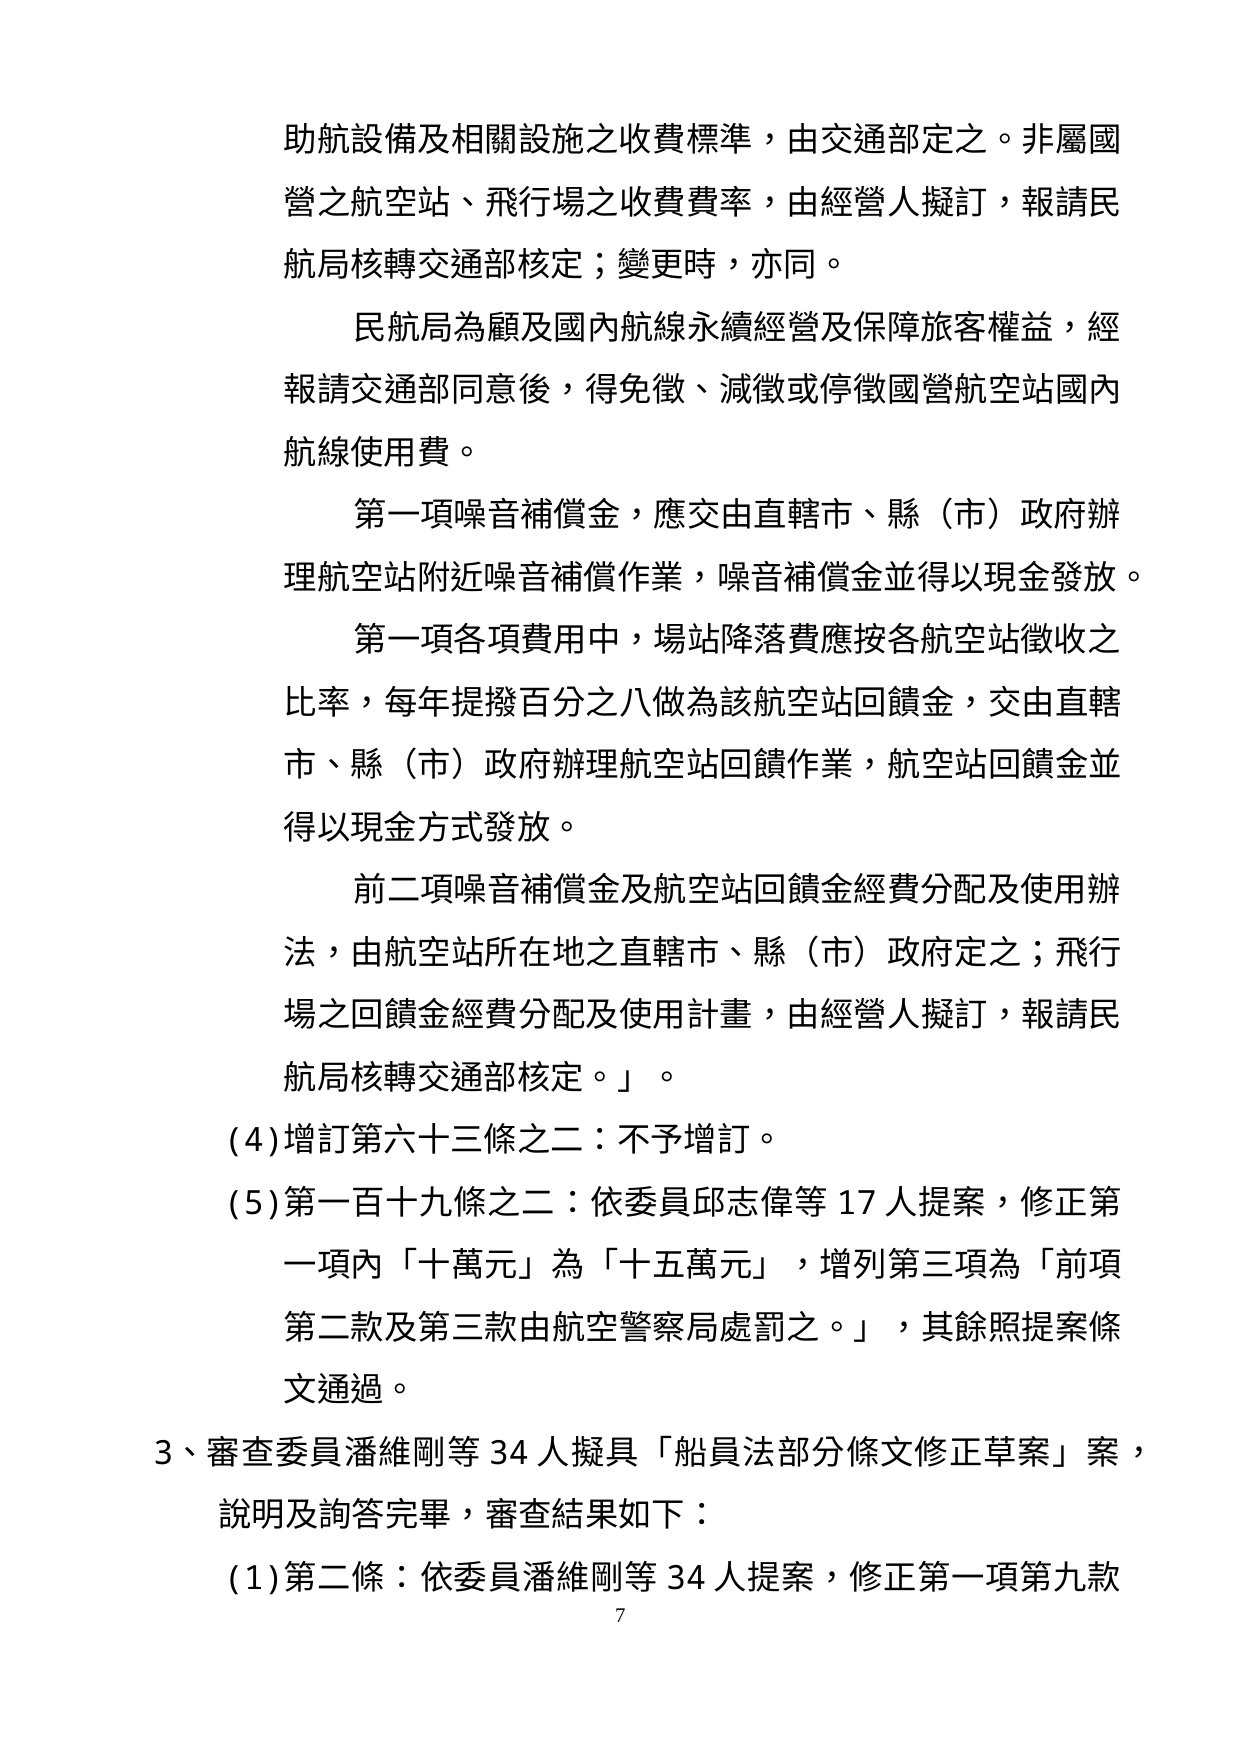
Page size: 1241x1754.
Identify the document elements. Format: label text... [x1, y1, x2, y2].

list 增訂第六十三條之二：不予增訂。 [283, 1096, 1122, 1158]
list 第二條：依委員潘維剛等34人提案，修正第一項第九款為「乙級船員：指甲級船員以外經主管機關認可之船員。」，其餘照提案條文通過。 [283, 1533, 1122, 1596]
list 第三十七條：依委員羅淑蕾等26人、行政院提案，修正為「使用航空站、飛行場、助航設備及相關設施，應依規定繳納使用費、服務費或噪音補償金；使用國營航空站、助航設備及相關設施之收費標準，由交通部定之。非屬國營之航空站、飛行場之收費費率，由經營人擬訂，報請民航局核轉交通部核定；變更時，亦同。 [283, 96, 1122, 283]
text 第一項各項費用中，場站降落費應按各航空站徵收之比率，每年提撥百分之八做為該航空站回饋金，交由直轄市、縣（市）政府辦理航空站回饋作業，航空站回饋金並得以現金方式發放。 [283, 596, 1122, 846]
text 前二項噪音補償金及航空站回饋金經費分配及使用辦法，由航空站所在地之直轄市、縣（市）政府定之；飛行場之回饋金經費分配及使用計畫，由經營人擬訂，報請民航局核轉交通部核定。」。 [283, 846, 1122, 1096]
text 第一項噪音補償金，應交由直轄市、縣（市）政府辦理航空站附近噪音補償作業，噪音補償金並得以現金發放。 [283, 471, 1122, 596]
list 第一百十九條之二：依委員邱志偉等17人提案，修正第一項內「十萬元」為「十五萬元」，增列第三項為「前項第二款及第三款由航空警察局處罰之。」，其餘照提案條文通過。 [283, 1158, 1122, 1408]
text 民航局為顧及國內航線永續經營及保障旅客權益，經報請交通部同意後，得免徵、減徵或停徵國營航空站國內航線使用費。 [283, 283, 1122, 471]
list 審查委員潘維剛等34人擬具「船員法部分條文修正草案」案，說明及詢答完畢，審查結果如下： [153, 1408, 1122, 1533]
